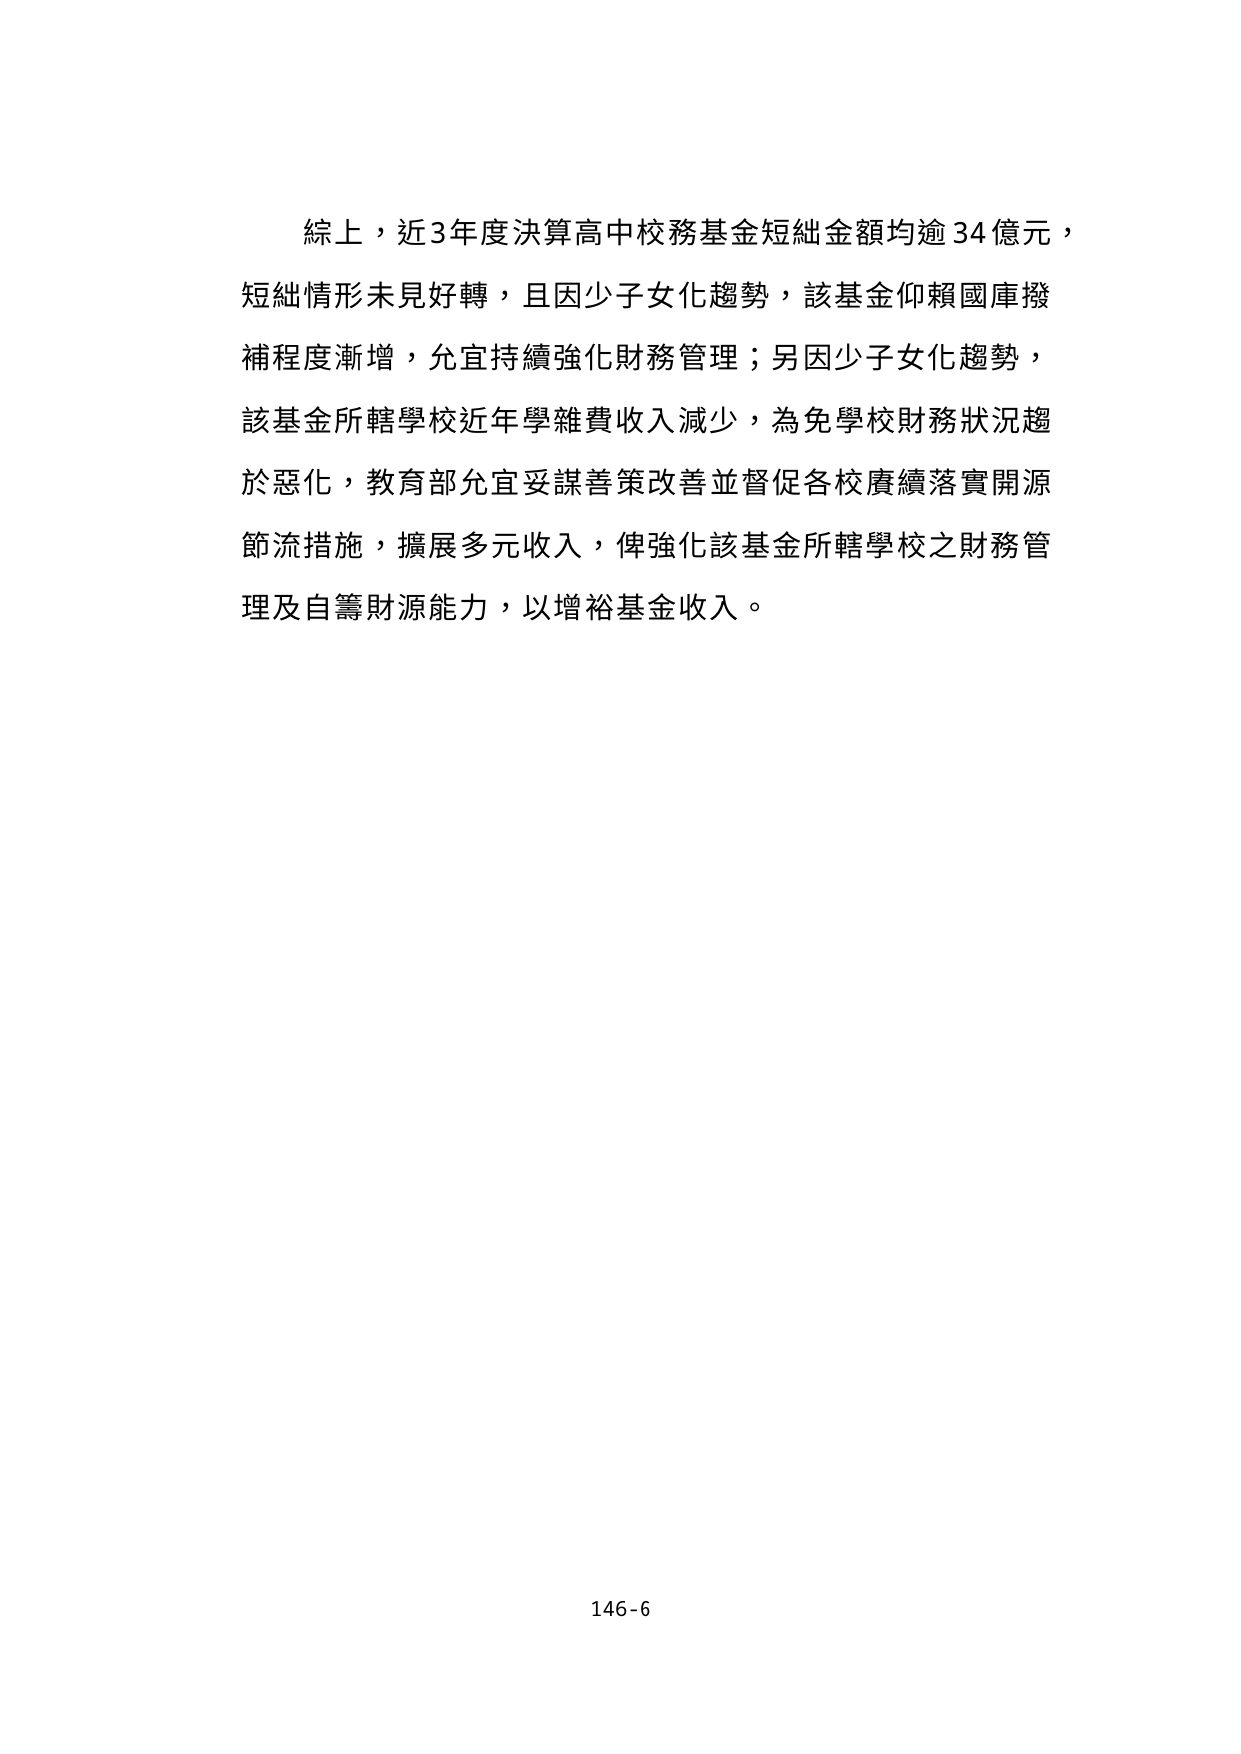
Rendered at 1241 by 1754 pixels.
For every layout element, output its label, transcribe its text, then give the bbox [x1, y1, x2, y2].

text 綜上，近3年度決算高中校務基金短絀金額均逾34億元，短絀情形未見好轉，且因少子女化趨勢，該基金仰賴國庫撥補程度漸增，允宜持續強化財務管理；另因少子女化趨勢，該基金所轄學校近年學雜費收入減少，為免學校財務狀況趨於惡化，教育部允宜妥謀善策改善並督促各校賡續落實開源節流措施，擴展多元收入，俾強化該基金所轄學校之財務管理及自籌財源能力，以增裕基金收入。 [236, 189, 1063, 627]
